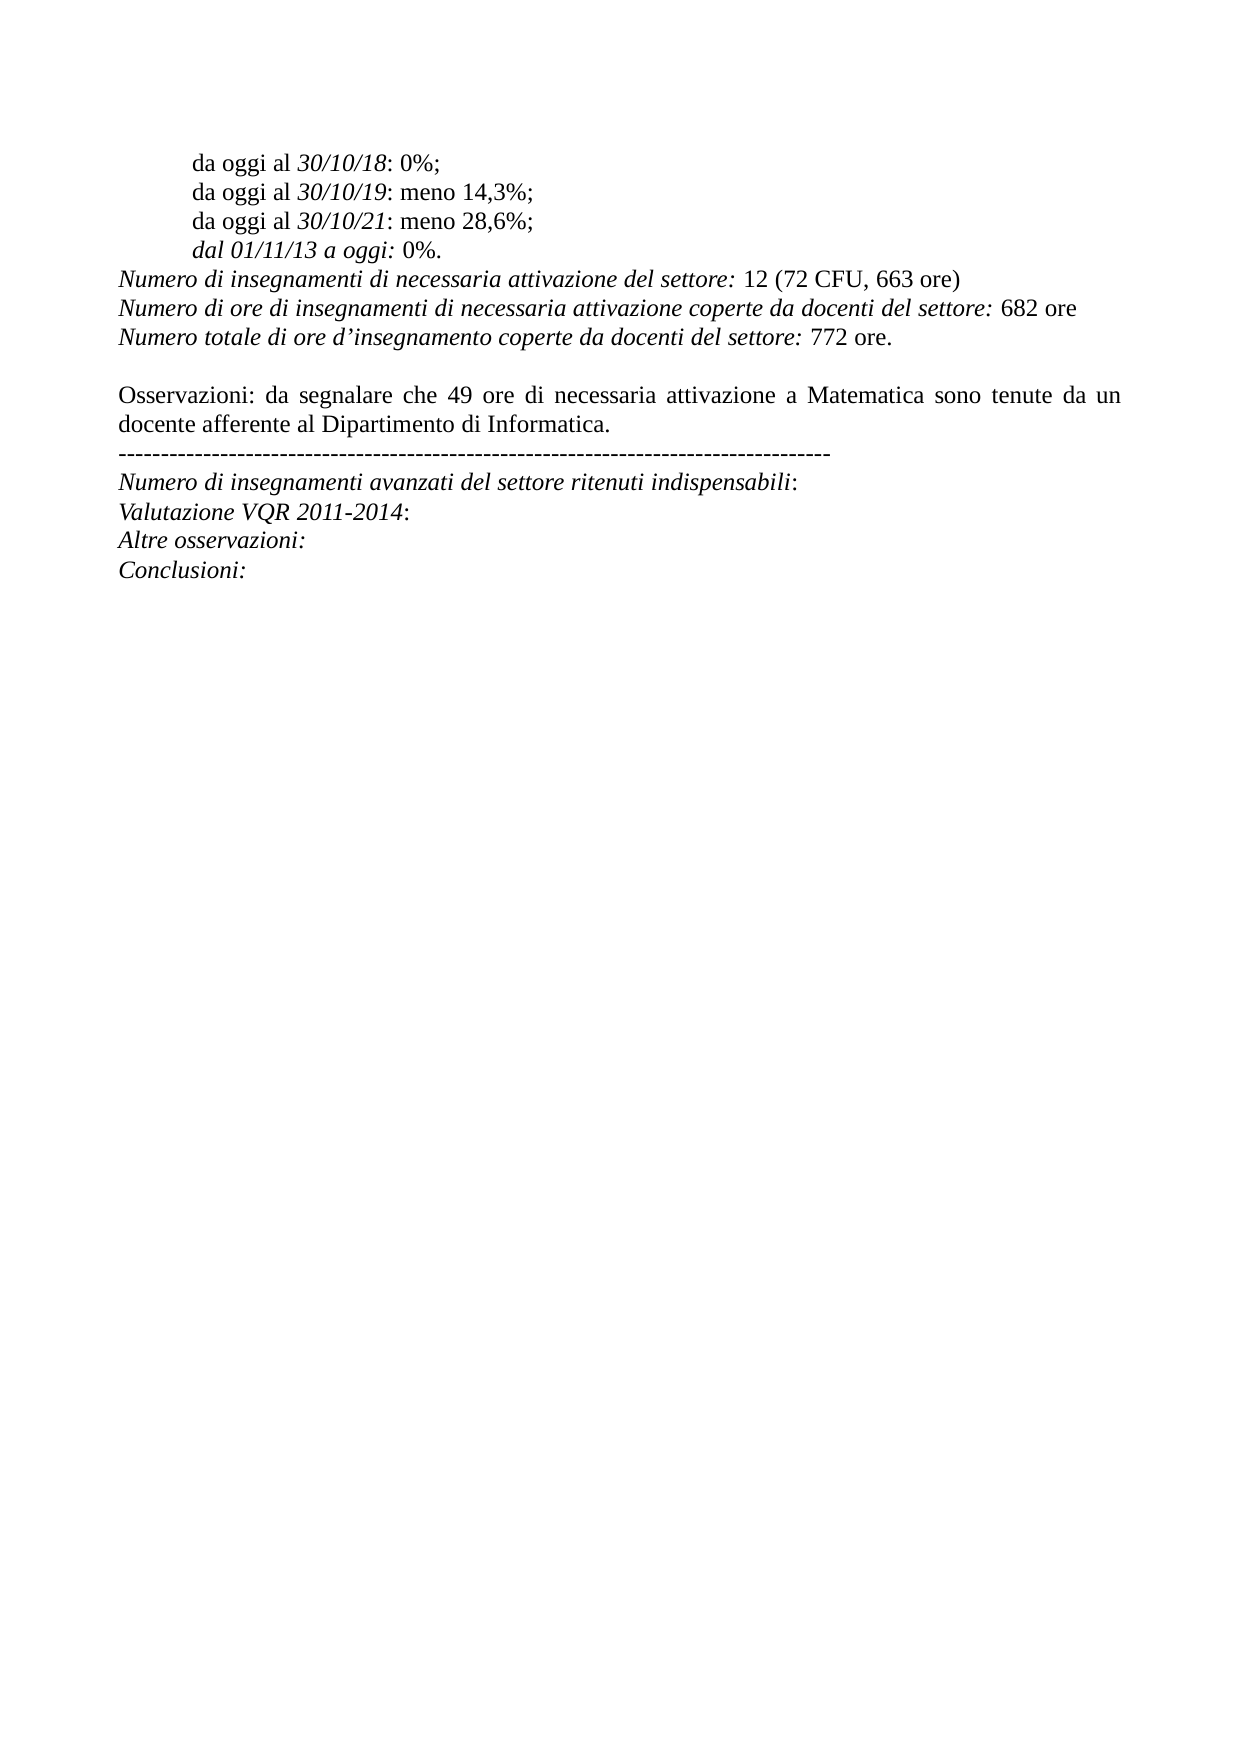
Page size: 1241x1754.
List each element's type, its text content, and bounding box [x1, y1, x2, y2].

text ------------------------------------------------------------------------------------ [118, 438, 1122, 467]
text Numero di ore di insegnamenti di necessaria attivazione coperte da docenti del settore: 682 ore [118, 293, 1122, 322]
text Numero di insegnamenti avanzati del settore ritenuti indispensabili: [118, 467, 1122, 496]
text Valutazione VQR 2011-2014: [118, 496, 1122, 525]
text Altre osservazioni: [118, 525, 1122, 554]
text Conclusioni: [118, 554, 1122, 583]
text Numero di insegnamenti di necessaria attivazione del settore: 12 (72 CFU, 663 ore) [118, 264, 1122, 293]
text Osservazioni: da segnalare che 49 ore di necessaria attivazione a Matematica sono tenute da un docente afferente al Dipartimento di Informatica. [118, 380, 1122, 438]
text da oggi al 30/10/18: 0%; [118, 148, 1122, 177]
text Numero totale di ore d’insegnamento coperte da docenti del settore: 772 ore. [118, 322, 1122, 351]
text da oggi al 30/10/21: meno 28,6%; [118, 206, 1122, 235]
text dal 01/11/13 a oggi: 0%. [118, 235, 1122, 264]
text da oggi al 30/10/19: meno 14,3%; [118, 177, 1122, 206]
